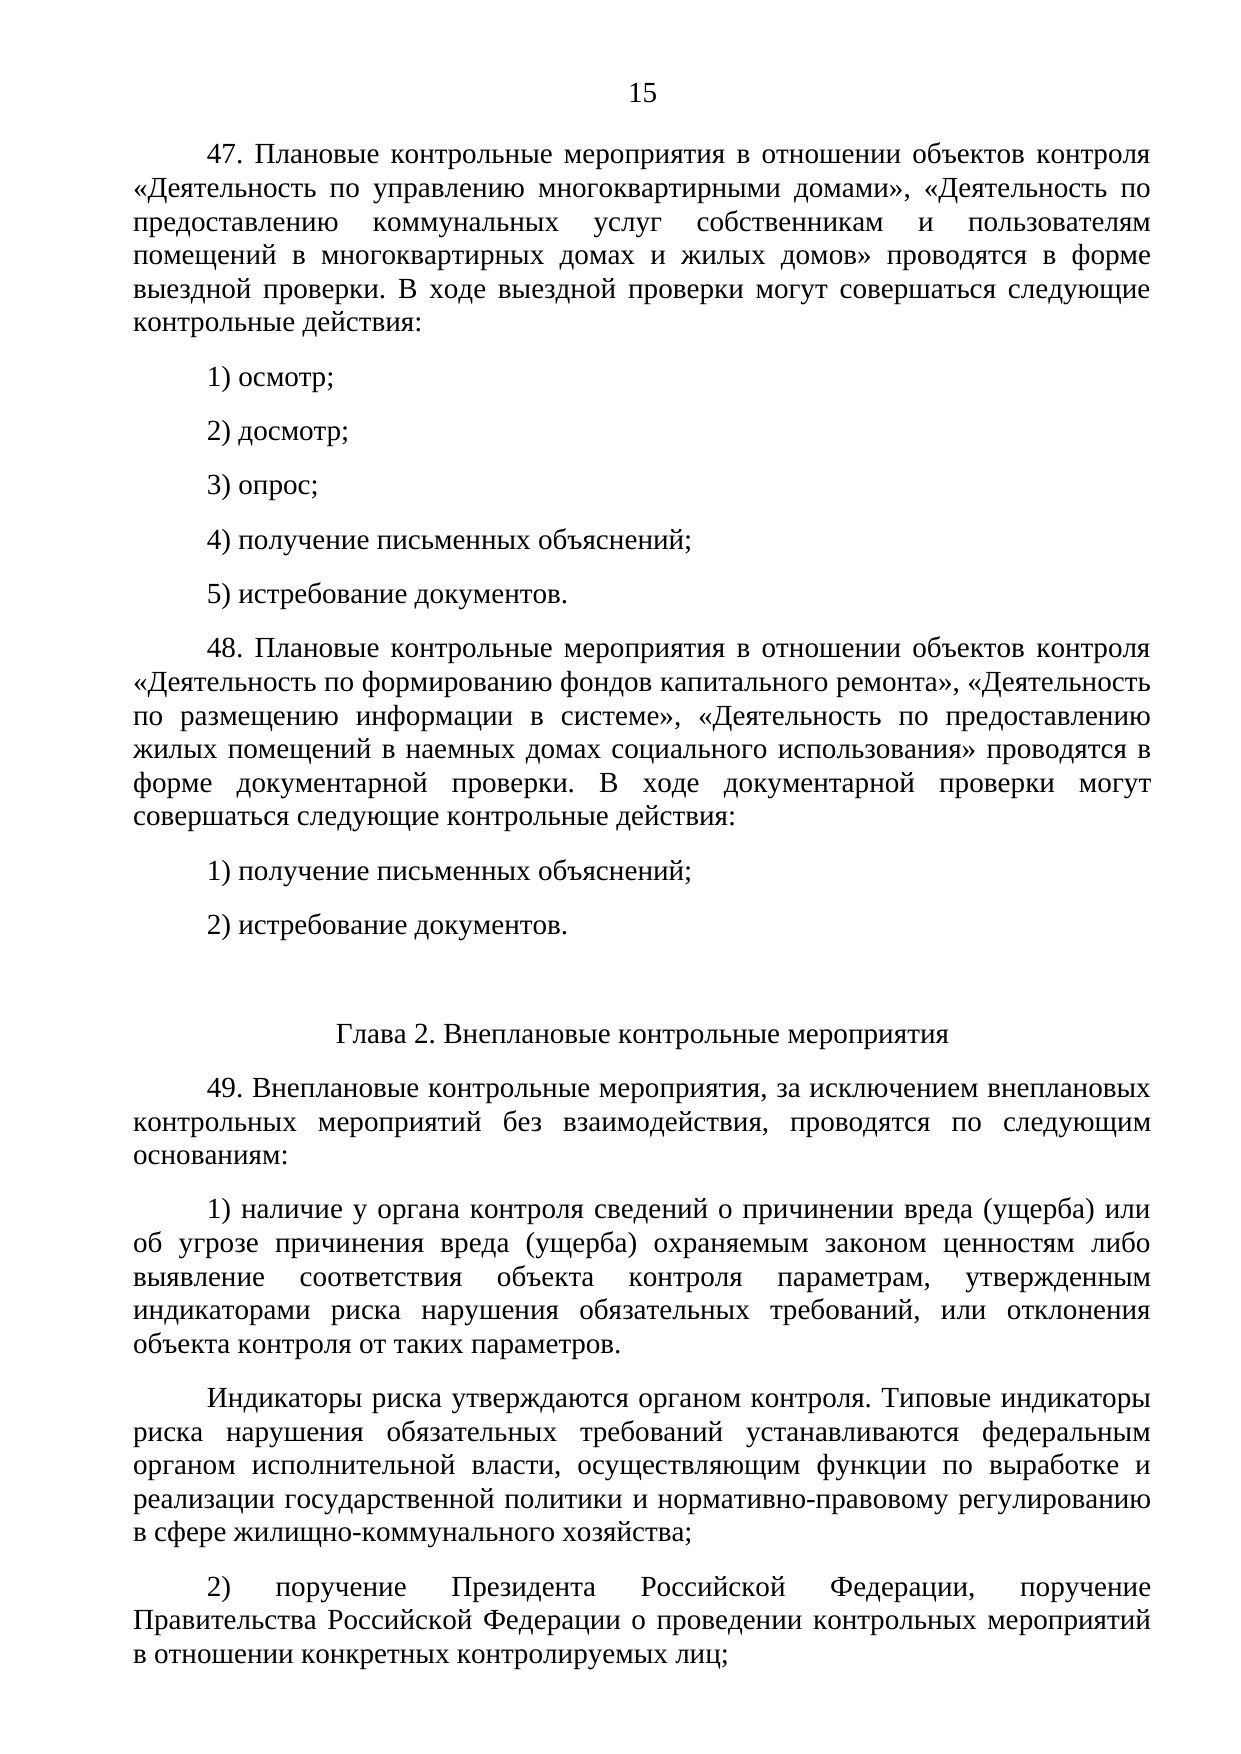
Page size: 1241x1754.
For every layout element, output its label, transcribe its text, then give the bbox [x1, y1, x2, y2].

text 2) поручение Президента Российской Федерации, поручение Правительства Российской Федерации о проведении контрольных мероприятий в отношении конкретных контролируемых лиц; [133, 1569, 1152, 1669]
text 1) наличие у органа контроля сведений о причинении вреда (ущерба) или об угрозе причинения вреда (ущерба) охраняемым законом ценностям либо выявление соответствия объекта контроля параметрам, утвержденным индикаторами риска нарушения обязательных требований, или отклонения объекта контроля от таких параметров. [133, 1192, 1152, 1359]
text Глава 2. Внеплановые контрольные мероприятия [133, 1016, 1152, 1049]
text 4) получение письменных объяснений; [133, 522, 1152, 555]
text 5) истребование документов. [133, 576, 1152, 610]
text 47. Плановые контрольные мероприятия в отношении объектов контроля «Деятельность по управлению многоквартирными домами», «Деятельность по предоставлению коммунальных услуг собственникам и пользователям помещений в многоквартирных домах и жилых домов» проводятся в форме выездной проверки. В ходе выездной проверки могут совершаться следующие контрольные действия: [133, 137, 1152, 338]
text 1) осмотр; [133, 359, 1152, 392]
text Индикаторы риска утверждаются органом контроля. Типовые индикаторы риска нарушения обязательных требований устанавливаются федеральным органом исполнительной власти, осуществляющим функции по выработке и реализации государственной политики и нормативно-правовому регулированию в сфере жилищно-коммунального хозяйства; [133, 1380, 1152, 1548]
text 3) опрос; [133, 467, 1152, 501]
text 2) истребование документов. [133, 907, 1152, 941]
text 48. Плановые контрольные мероприятия в отношении объектов контроля «Деятельность по формированию фондов капитального ремонта», «Деятельность по размещению информации в системе», «Деятельность по предоставлению жилых помещений в наемных домах социального использования» проводятся в форме документарной проверки. В ходе документарной проверки могут совершаться следующие контрольные действия: [133, 631, 1152, 832]
text 2) досмотр; [133, 413, 1152, 447]
text 1) получение письменных объяснений; [133, 853, 1152, 886]
text 49. Внеплановые контрольные мероприятия, за исключением внеплановых контрольных мероприятий без взаимодействия, проводятся по следующим основаниям: [133, 1070, 1152, 1171]
